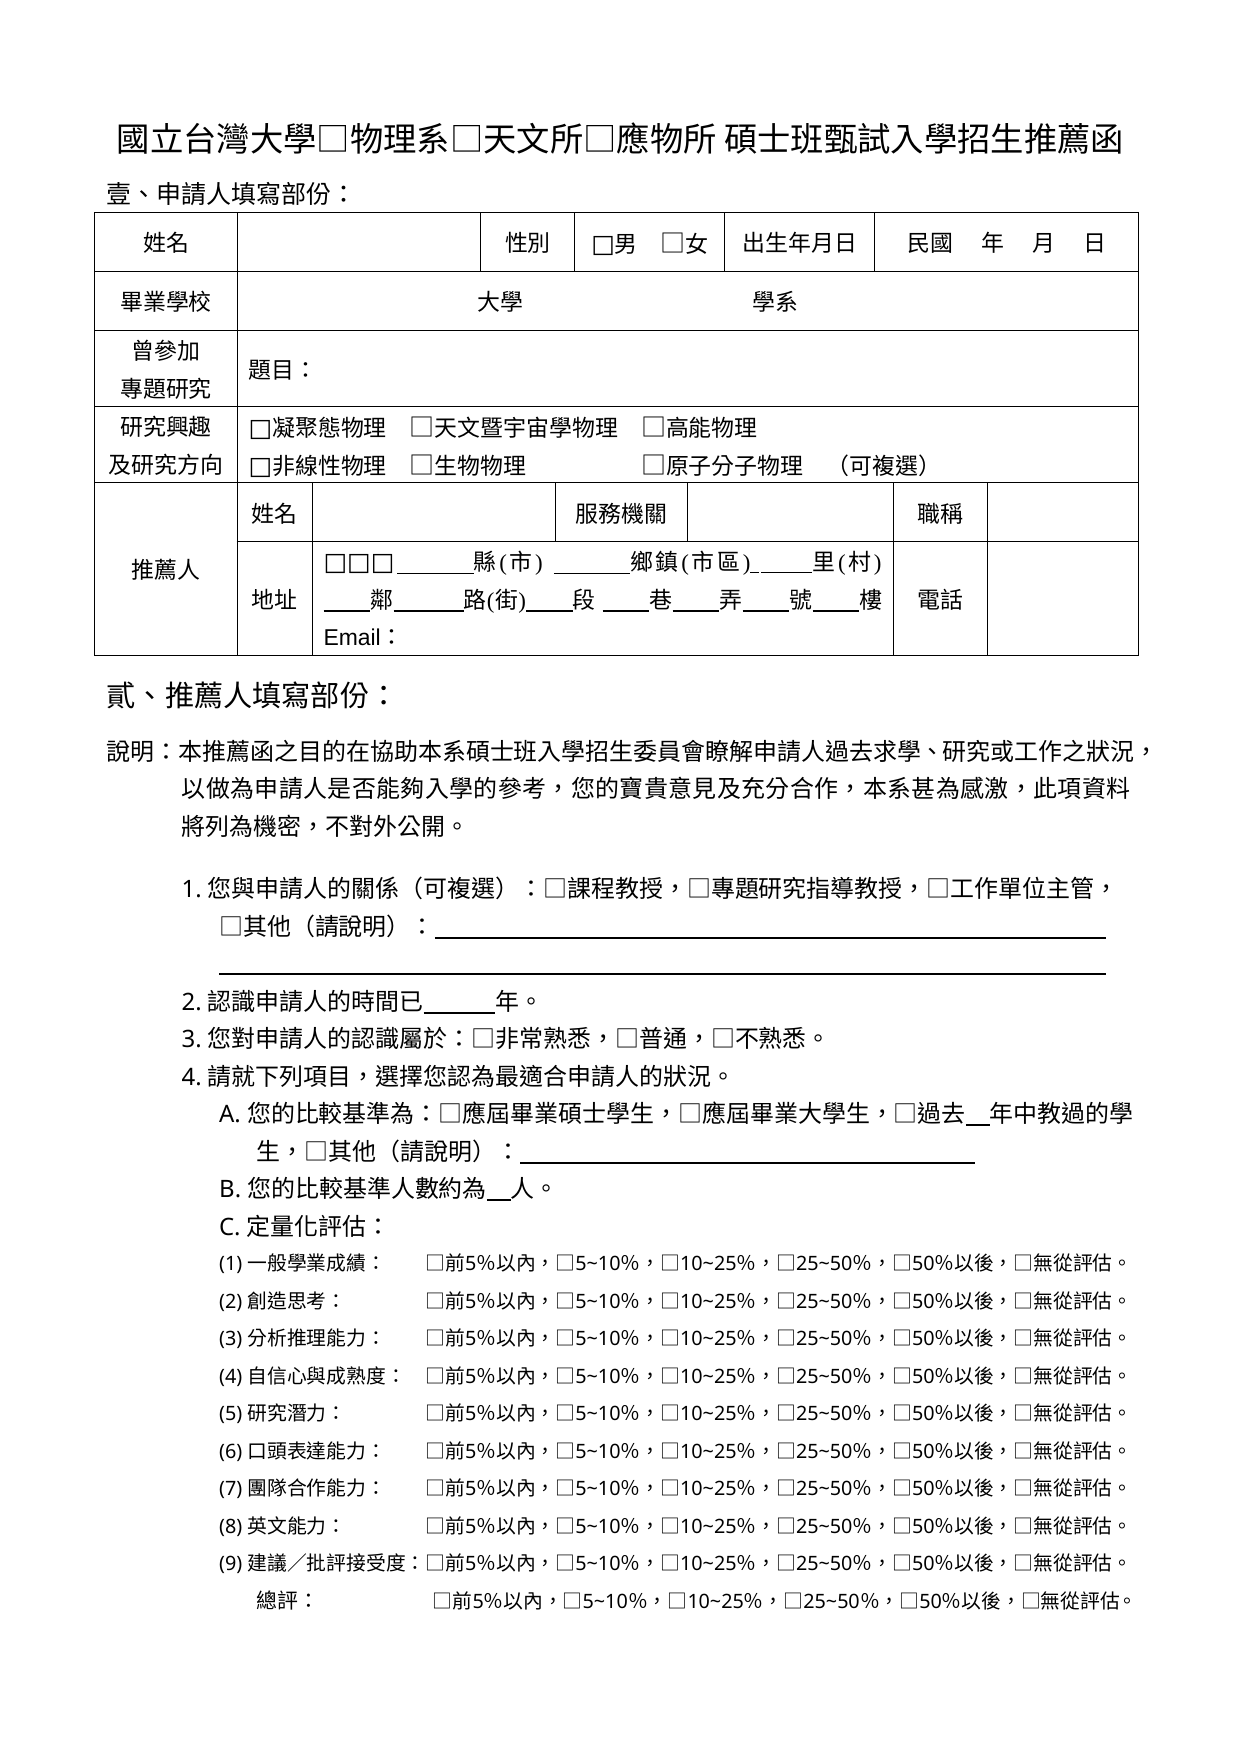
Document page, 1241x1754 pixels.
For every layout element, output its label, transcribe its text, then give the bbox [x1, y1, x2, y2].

table_cell [988, 542, 1138, 655]
table_cell 職稱 [894, 483, 987, 541]
table_cell □□□ 縣(市) 鄉鎮(市區) 里(村) 鄰 路(街) 段 巷 弄 號 樓 Email： [313, 542, 893, 655]
table_header 姓名 [95, 213, 237, 271]
text 說明：本推薦函之目的在協助本系碩士班入學招生委員會瞭解申請人過去求學、研究或工作之狀況，以做為申請人是否能夠入學的參考，您的寶貴意見及充分合作，本系甚為感激，此項資料將列為機密，不對外公開。 [106, 731, 1134, 843]
table_cell [313, 483, 555, 541]
table_cell 研究興趣 及研究方向 [95, 407, 237, 482]
text 總評： □前5％以內，□5~10％，□10~25％，□25~50％，□50％以後，□無從評估。 [219, 1581, 1134, 1618]
table_header 出生年月日 [725, 213, 874, 271]
text 2. 認識申請人的時間已 年。 [181, 981, 1134, 1018]
text (3) 分析推理能力： □前5％以內，□5~10％，□10~25％，□25~50％，□50％以後，□無從評估。 [219, 1318, 1134, 1356]
table_header □男 □女 [575, 213, 724, 271]
text A. 您的比較基準為：□應屆畢業碩士學生，□應屆畢業大學生，□過去 年中教過的學生，□其他（請說明）： [219, 1093, 1134, 1168]
table_header 民國 年 月 日 [875, 213, 1138, 271]
text (1) 一般學業成績： □前5％以內，□5~10％，□10~25％，□25~50％，□50％以後，□無從評估。 [219, 1243, 1134, 1281]
table_cell 地址 [238, 542, 312, 655]
table_cell 推薦人 [95, 483, 237, 655]
text 國立台灣大學□物理系□天文所□應物所 碩士班甄試入學招生推薦函 [106, 99, 1134, 174]
table_cell 電話 [894, 542, 987, 655]
text 3. 您對申請人的認識屬於：□非常熟悉，□普通，□不熟悉。 [181, 1018, 1134, 1056]
text 壹、申請人填寫部份： [106, 174, 1134, 212]
text C. 定量化評估： [219, 1206, 1134, 1243]
text (7) 團隊合作能力： □前5％以內，□5~10％，□10~25％，□25~50％，□50％以後，□無從評估。 [219, 1468, 1134, 1506]
table_cell □凝聚態物理 □天文暨宇宙學物理 □高能物理 □非線性物理 □生物物理 □原子分子物理 （可複選） [238, 407, 1138, 482]
table_cell 題目： [238, 331, 1138, 406]
table_cell 姓名 [238, 483, 312, 541]
text 貳、推薦人填寫部份： [106, 656, 1134, 731]
text (9) 建議／批評接受度：□前5％以內，□5~10％，□10~25％，□25~50％，□50％以後，□無從評估。 [219, 1543, 1134, 1581]
text (5) 研究潛力： □前5％以內，□5~10％，□10~25％，□25~50％，□50％以後，□無從評估。 [219, 1393, 1134, 1431]
text B. 您的比較基準人數約為 人。 [219, 1168, 1134, 1206]
text (4) 自信心與成熟度： □前5％以內，□5~10％，□10~25％，□25~50％，□50％以後，□無從評估。 [219, 1356, 1134, 1393]
table_cell 曾參加 專題研究 [95, 331, 237, 406]
table_cell [688, 483, 893, 541]
table_header 性別 [481, 213, 574, 271]
text 4. 請就下列項目，選擇您認為最適合申請人的狀況。 [181, 1056, 1134, 1093]
text (2) 創造思考： □前5％以內，□5~10％，□10~25％，□25~50％，□50％以後，□無從評估。 [219, 1281, 1134, 1318]
text 1. 您與申請人的關係（可複選）：□課程教授，□專題研究指導教授，□工作單位主管，□其他（請說明）： [181, 868, 1134, 943]
table_cell 服務機關 [556, 483, 687, 541]
table_cell 大學 學系 [238, 272, 1138, 330]
table_header [238, 213, 480, 271]
text (8) 英文能力： □前5％以內，□5~10％，□10~25％，□25~50％，□50％以後，□無從評估。 [219, 1506, 1134, 1543]
table_cell 畢業學校 [95, 272, 237, 330]
text (6) 口頭表達能力： □前5％以內，□5~10％，□10~25％，□25~50％，□50％以後，□無從評估。 [219, 1431, 1134, 1468]
table_cell [988, 483, 1138, 541]
